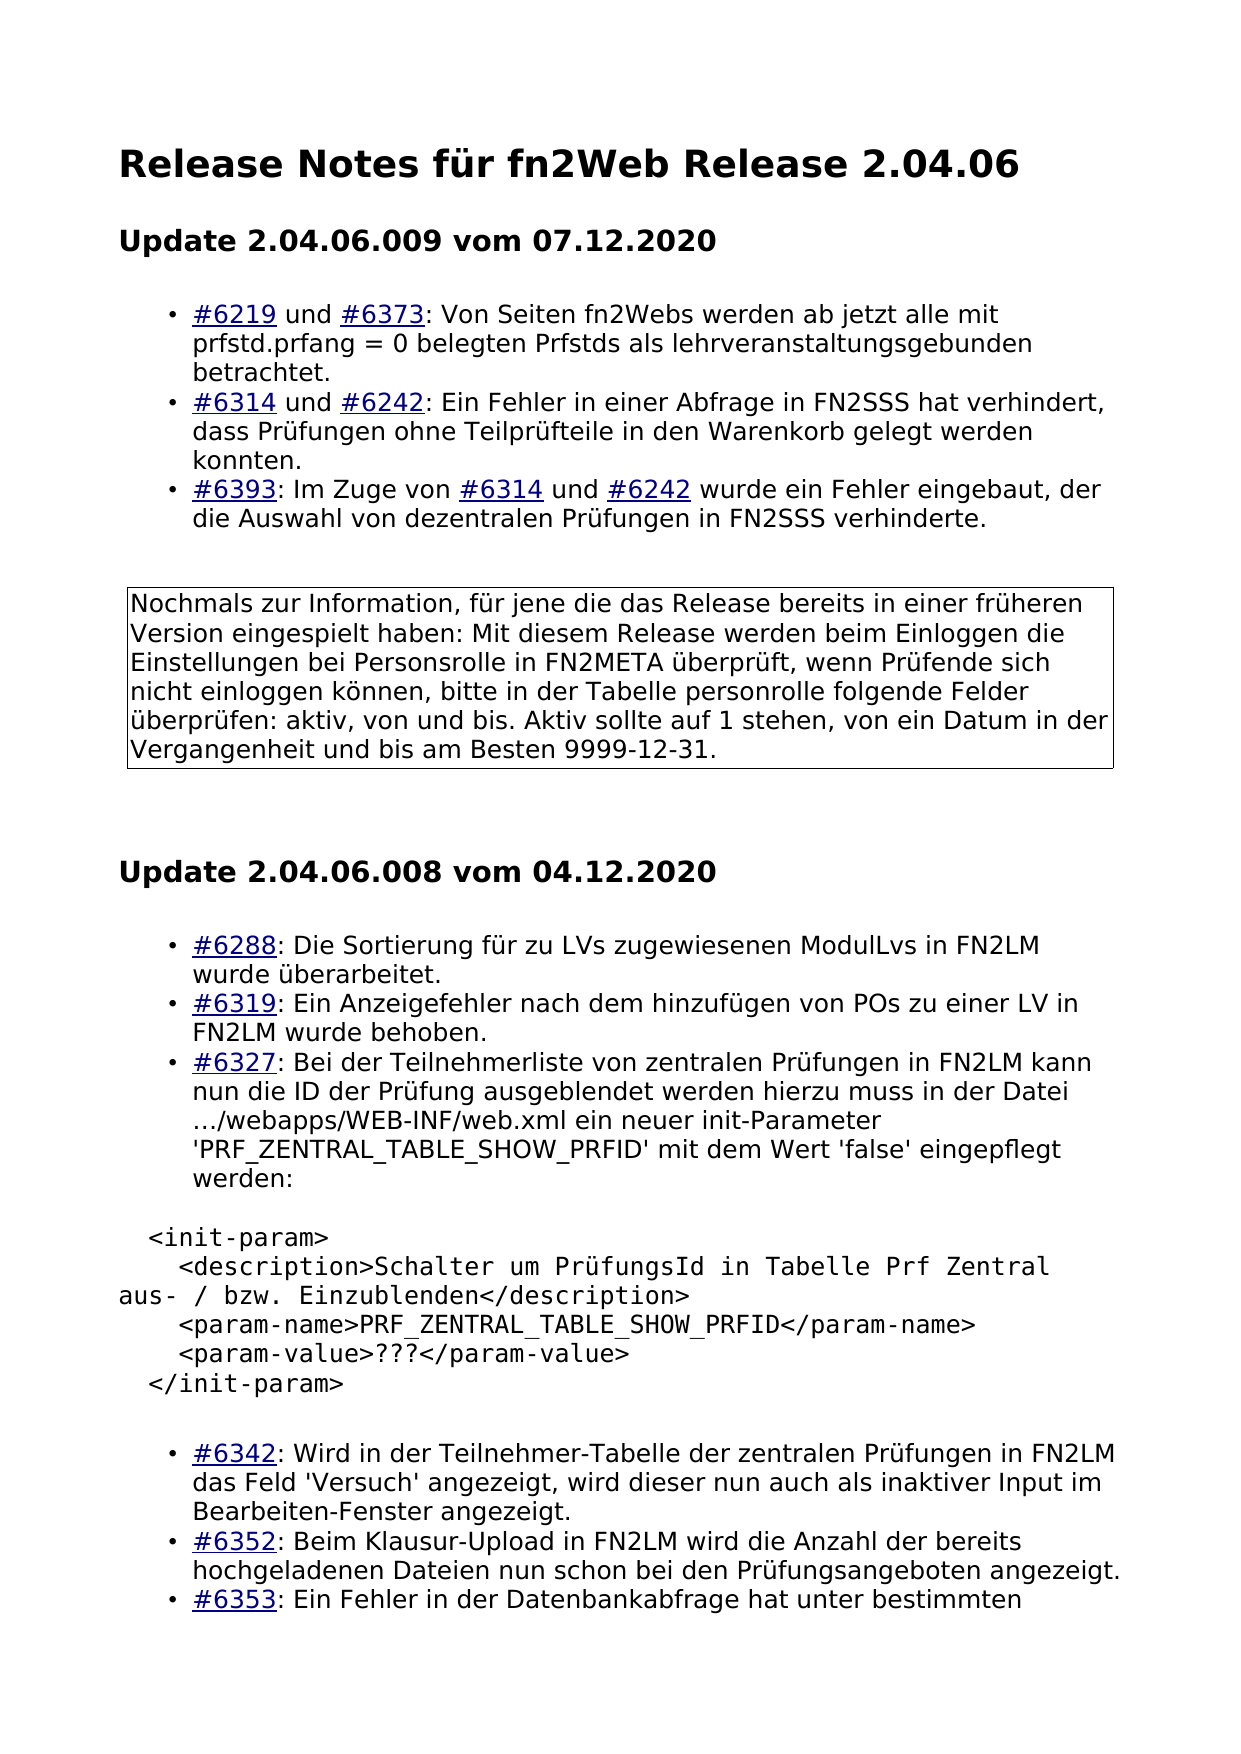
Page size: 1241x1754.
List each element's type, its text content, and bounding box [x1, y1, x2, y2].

subtitle Update 2.04.06.008 vom 04.12.2020 [118, 855, 1122, 889]
table_header Nochmals zur Information, für jene die das Release bereits in einer früheren Version eingespielt haben: Mit diesem Release werden beim Einloggen die Einstellungen bei Personsrolle in FN2META überprüft, wenn Prüfende sich nicht einloggen können, bitte in der Tabelle personrolle folgende Felder überprüfen: aktiv, von und bis. Aktiv sollte auf 1 stehen, von ein Datum in der Vergangenheit und bis am Besten 9999-12-31. [128, 588, 1113, 768]
list #6353: Ein Fehler in der Datenbankabfrage hat unter bestimmten [177, 1585, 1122, 1614]
list #6342: Wird in der Teilnehmer-Tabelle der zentralen Prüfungen in FN2LM das Feld 'Versuch' angezeigt, wird dieser nun auch als inaktiver Input im Bearbeiten-Fenster angezeigt. [177, 1439, 1122, 1527]
list #6219 und #6373: Von Seiten fn2Webs werden ab jetzt alle mit prfstd.prfang = 0 belegten Prfstds als lehrveranstaltungsgebunden betrachtet. [177, 300, 1122, 388]
list #6314 und #6242: Ein Fehler in einer Abfrage in FN2SSS hat verhindert, dass Prüfungen ohne Teilprüfteile in den Warenkorb gelegt werden konnten. [177, 388, 1122, 475]
subtitle Release Notes für fn2Web Release 2.04.06 [118, 143, 1122, 187]
list #6327: Bei der Teilnehmerliste von zentralen Prüfungen in FN2LM kann nun die ID der Prüfung ausgeblendet werden hierzu muss in der Datei …/webapps/WEB-INF/web.xml ein neuer init-Parameter 'PRF_ZENTRAL_TABLE_SHOW_PRFID' mit dem Wert 'false' eingepflegt werden: [177, 1048, 1122, 1193]
list #6319: Ein Anzeigefehler nach dem hinzufügen von POs zu einer LV in FN2LM wurde behoben. [177, 989, 1122, 1048]
list #6288: Die Sortierung für zu LVs zugewiesenen ModulLvs in FN2LM wurde überarbeitet. [177, 931, 1122, 989]
subtitle Update 2.04.06.009 vom 07.12.2020 [118, 224, 1122, 258]
list #6393: Im Zuge von #6314 und #6242 wurde ein Fehler eingebaut, der die Auswahl von dezentralen Prüfungen in FN2SSS verhinderte. [177, 475, 1122, 533]
text <init-param> <description>Schalter um PrüfungsId in Tabelle Prf Zentral aus- / bzw. Einzublenden</description> <param-name>PRF_ZENTRAL_TABLE_SHOW_PRFID</param-name> <param-value>???</param-value> </init-param> [118, 1223, 1122, 1398]
list #6352: Beim Klausur-Upload in FN2LM wird die Anzahl der bereits hochgeladenen Dateien nun schon bei den Prüfungsangeboten angezeigt. [177, 1527, 1122, 1585]
